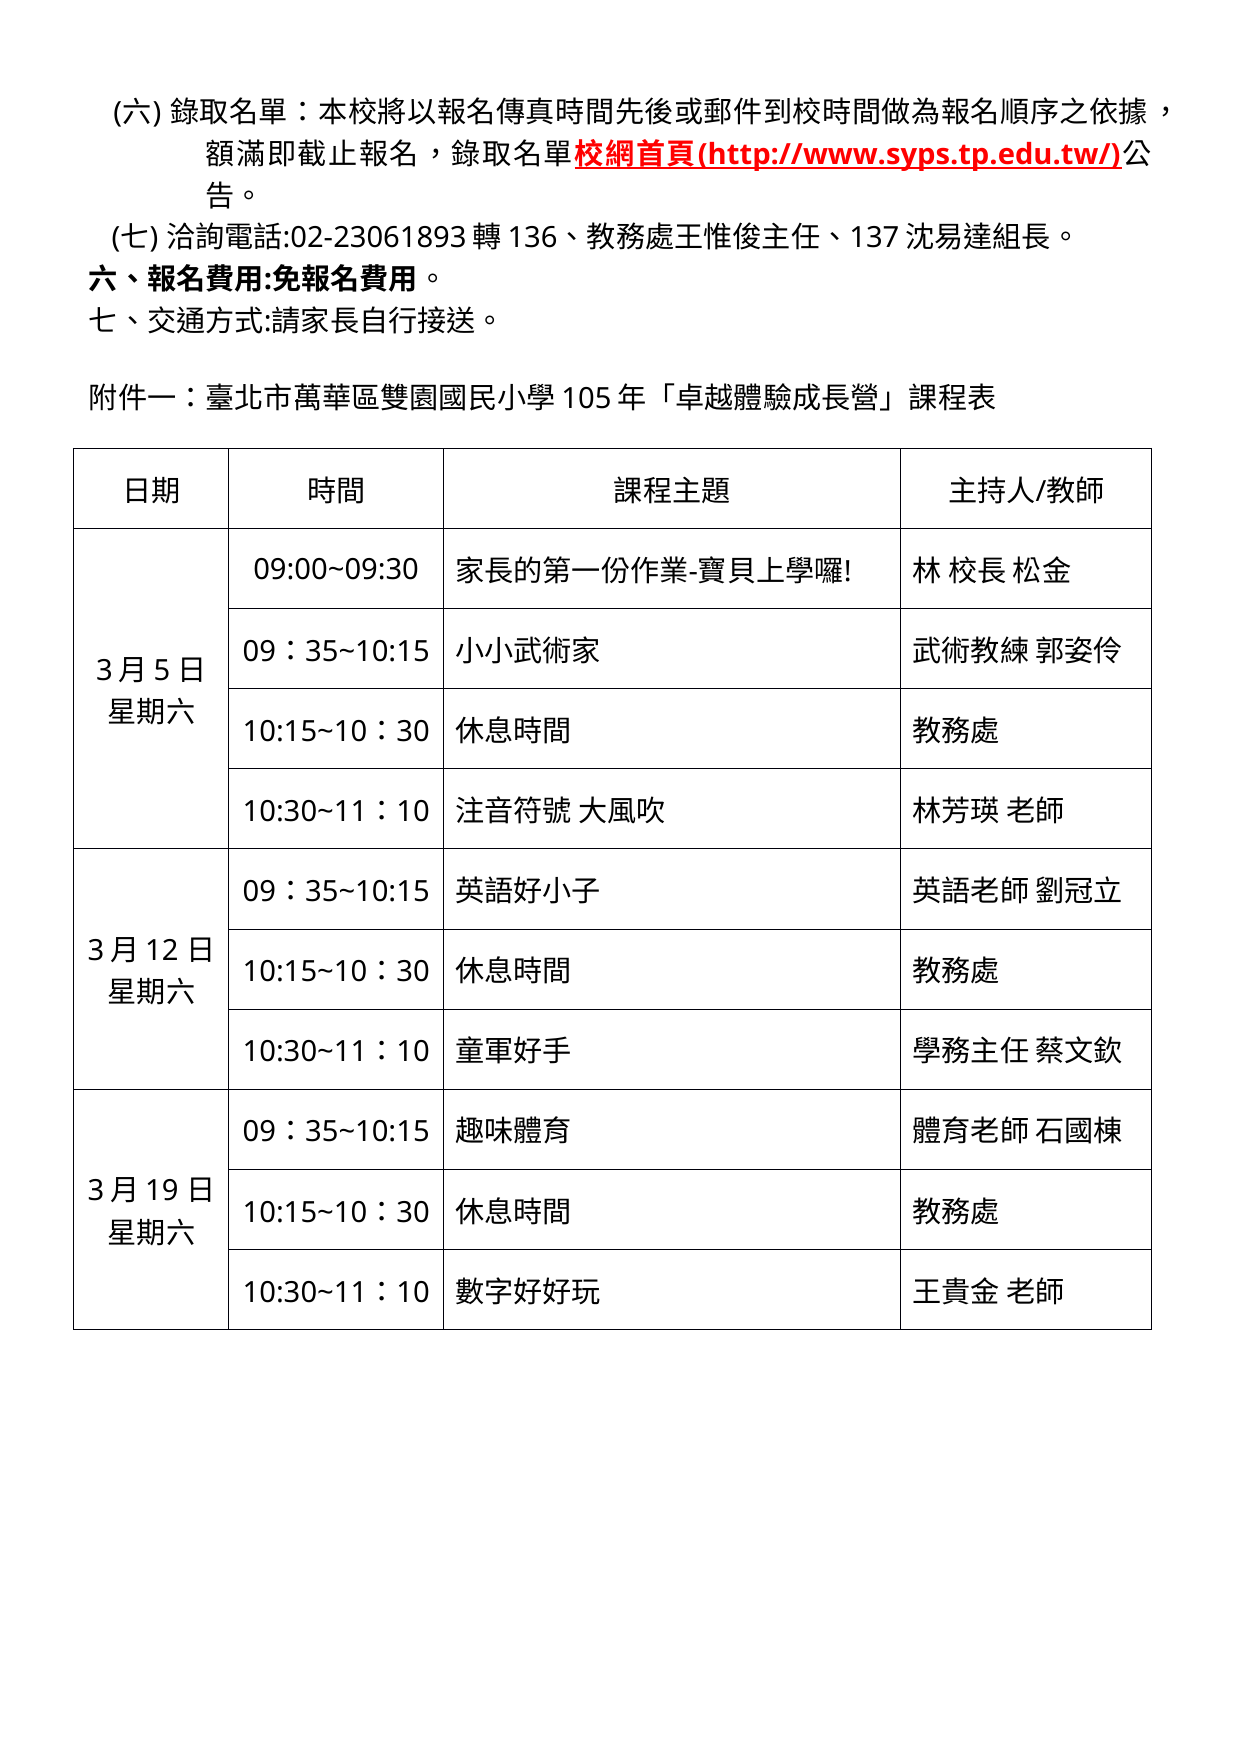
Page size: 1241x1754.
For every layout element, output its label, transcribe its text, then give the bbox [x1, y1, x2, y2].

table_header 課程主題 [444, 449, 900, 528]
table_cell 小小武術家 [444, 609, 900, 688]
table_cell 教務處 [901, 689, 1151, 768]
table_cell 教務處 [901, 930, 1151, 1008]
table_cell 數字好好玩 [444, 1250, 900, 1329]
table_header 日期 [74, 449, 228, 528]
table_cell 3月12 日 星期六 [74, 849, 228, 1089]
table_cell 10:30~11：10 [229, 769, 443, 848]
table_cell 3月19 日 星期六 [74, 1090, 228, 1329]
table_cell 林 校長 松金 [901, 529, 1151, 608]
table_cell 學務主任 蔡文欽 [901, 1010, 1151, 1089]
text (六) 錄取名單：本校將以報名傳真時間先後或郵件到校時間做為報名順序之依據，額滿即截止報名，錄取名單校網首頁(http://www.syps.tp.edu.tw/)公告。 [89, 89, 1152, 214]
table_cell 09：35~10:15 [229, 609, 443, 688]
text (七) 洽詢電話:02-23061893轉136、教務處王惟俊主任、137沈易達組長。 [89, 214, 1152, 256]
table_cell 英語好小子 [444, 849, 900, 928]
table_cell 10:30~11：10 [229, 1010, 443, 1089]
table_cell 王貴金 老師 [901, 1250, 1151, 1329]
text 附件一：臺北市萬華區雙園國民小學105年「卓越體驗成長營」課程表 [89, 369, 1152, 419]
table_cell 09：35~10:15 [229, 1090, 443, 1169]
table_cell 3月5 日 星期六 [74, 529, 228, 848]
table_cell 休息時間 [444, 930, 900, 1008]
table_cell 武術教練 郭姿伶 [901, 609, 1151, 688]
table_cell 英語老師 劉冠立 [901, 849, 1151, 928]
table_cell 09：35~10:15 [229, 849, 443, 928]
table_cell 10:15~10：30 [229, 1170, 443, 1249]
table_cell 教務處 [901, 1170, 1151, 1249]
text 七、交通方式:請家長自行接送。 [89, 298, 1152, 339]
table_cell 休息時間 [444, 1170, 900, 1249]
table_cell 10:30~11：10 [229, 1250, 443, 1329]
table_cell 休息時間 [444, 689, 900, 768]
table_cell 趣味體育 [444, 1090, 900, 1169]
table_cell 童軍好手 [444, 1010, 900, 1089]
table_cell 家長的第一份作業-寶貝上學囉! [444, 529, 900, 608]
table_header 主持人/教師 [901, 449, 1151, 528]
table_cell 09:00~09:30 [229, 529, 443, 608]
table_cell 10:15~10：30 [229, 689, 443, 768]
text 六、報名費用:免報名費用。 [89, 256, 1152, 298]
table_cell 體育老師 石國棟 [901, 1090, 1151, 1169]
table_cell 林芳瑛 老師 [901, 769, 1151, 848]
table_cell 10:15~10：30 [229, 930, 443, 1008]
table_header 時間 [229, 449, 443, 528]
table_cell 注音符號 大風吹 [444, 769, 900, 848]
